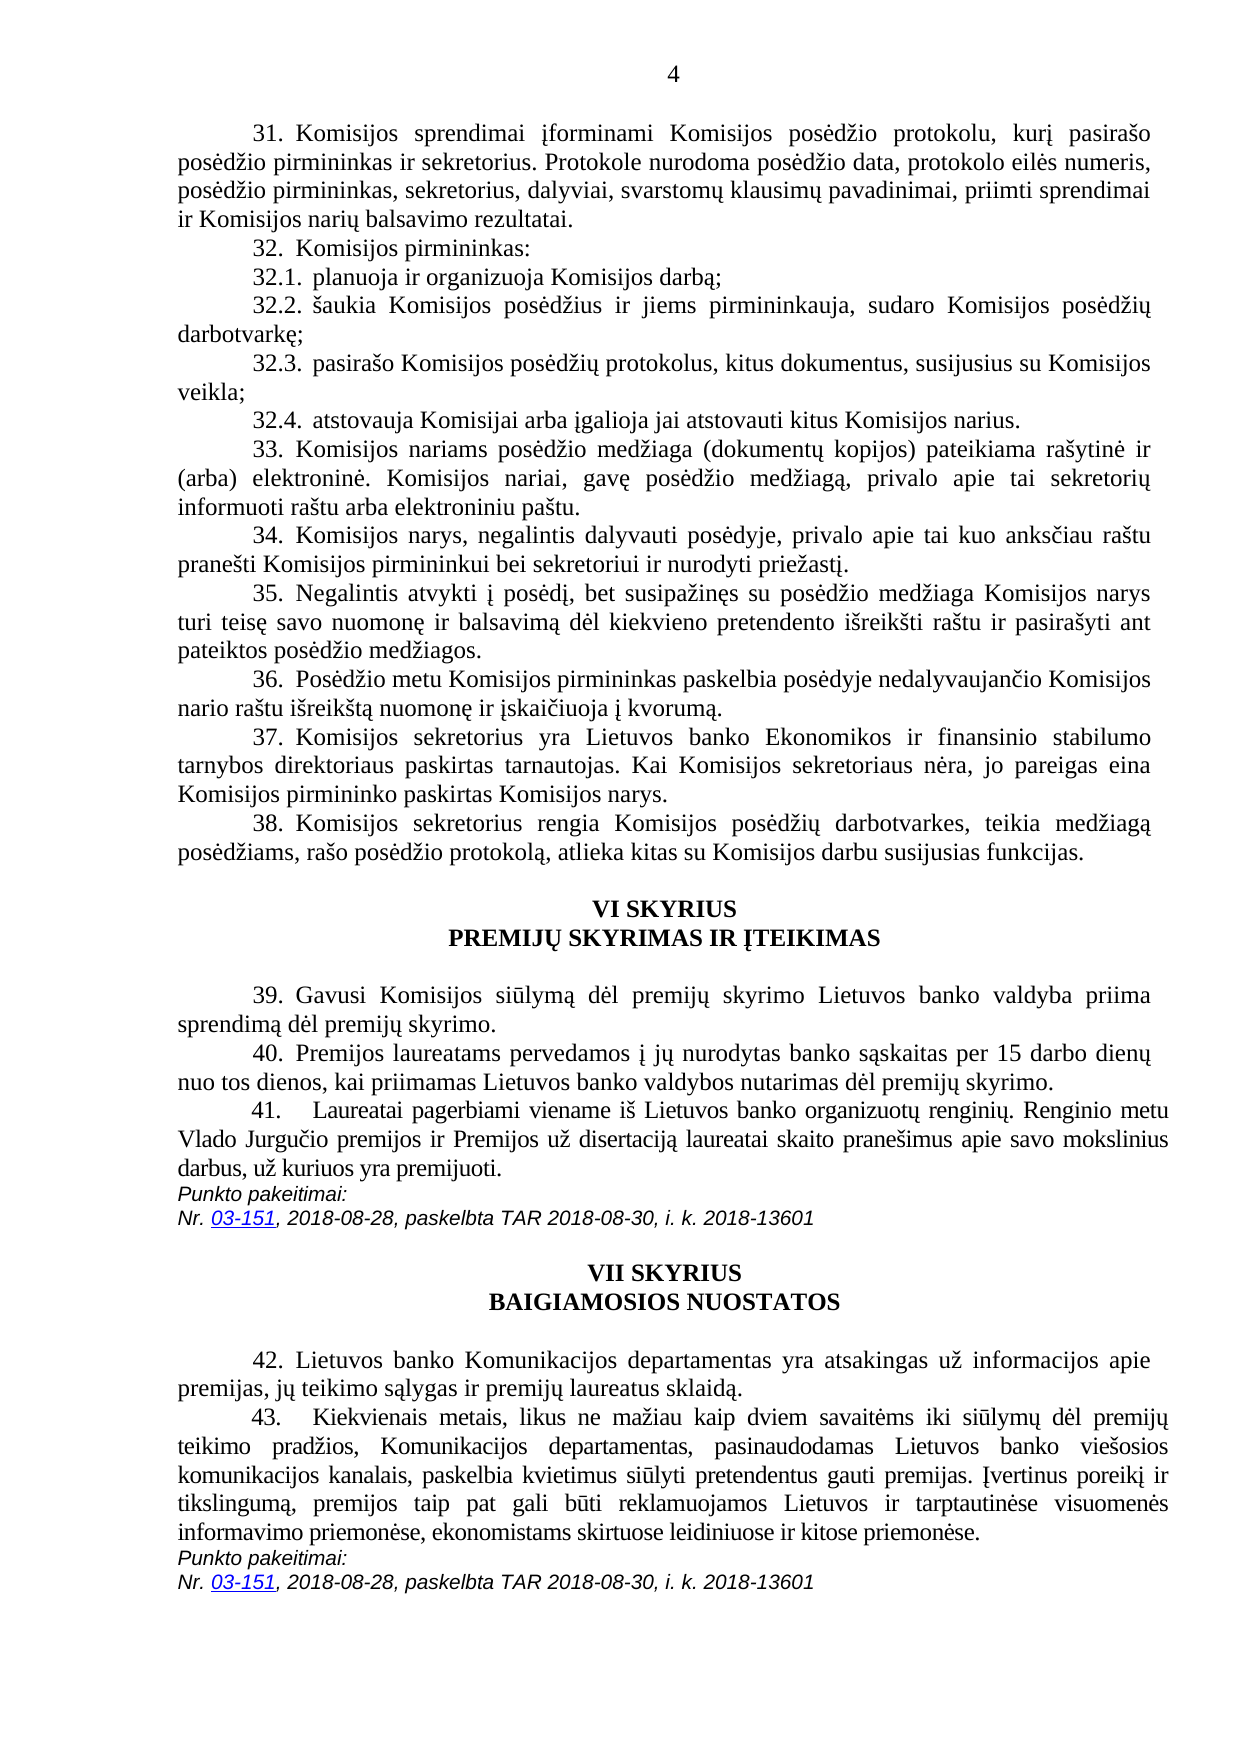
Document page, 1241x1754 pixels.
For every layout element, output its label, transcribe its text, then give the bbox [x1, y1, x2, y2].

text 41. Laureatai pagerbiami viename iš Lietuvos banko organizuotų renginių. Renginio metu Vlado Jurgučio premijos ir Premijos už disertaciją laureatai skaito pranešimus apie savo mokslinius darbus, už kuriuos yra premijuoti. [177, 1096, 1169, 1182]
text 43. Kiekvienais metais, likus ne mažiau kaip dviem savaitėms iki siūlymų dėl premijų teikimo pradžios, Komunikacijos departamentas, pasinaudodamas Lietuvos banko viešosios komunikacijos kanalais, paskelbia kvietimus siūlyti pretendentus gauti premijas. Įvertinus poreikį ir tikslingumą, premijos taip pat gali būti reklamuojamos Lietuvos ir tarptautinėse visuomenės informavimo priemonėse, ekonomistams skirtuose leidiniuose ir kitose priemonėse. [177, 1402, 1169, 1546]
text 32.4. atstovauja Komisijai arba įgalioja jai atstovauti kitus Komisijos narius. [177, 406, 1152, 434]
text BAIGIAMOSIOS NUOSTATOS [177, 1287, 1152, 1316]
text Nr. 03-151, 2018-08-28, paskelbta TAR 2018-08-30, i. k. 2018-13601 [177, 1206, 1169, 1230]
text Nr. 03-151, 2018-08-28, paskelbta TAR 2018-08-30, i. k. 2018-13601 [177, 1570, 1169, 1594]
text VII SKYRIUS [177, 1258, 1152, 1287]
text 33. Komisijos nariams posėdžio medžiaga (dokumentų kopijos) pateikiama rašytinė ir (arba) elektroninė. Komisijos nariai, gavę posėdžio medžiagą, privalo apie tai sekretorių informuoti raštu arba elektroniniu paštu. [177, 434, 1152, 521]
text Punkto pakeitimai: [177, 1182, 1169, 1206]
text 38. Komisijos sekretorius rengia Komisijos posėdžių darbotvarkes, teikia medžiagą posėdžiams, rašo posėdžio protokolą, atlieka kitas su Komisijos darbu susijusias funkcijas. [177, 808, 1152, 866]
text 31. Komisijos sprendimai įforminami Komisijos posėdžio protokolu, kurį pasirašo posėdžio pirmininkas ir sekretorius. Protokole nurodoma posėdžio data, protokolo eilės numeris, posėdžio pirmininkas, sekretorius, dalyviai, svarstomų klausimų pavadinimai, priimti sprendimai ir Komisijos narių balsavimo rezultatai. [177, 118, 1152, 233]
text 35. Negalintis atvykti į posėdį, bet susipažinęs su posėdžio medžiaga Komisijos narys turi teisę savo nuomonę ir balsavimą dėl kiekvieno pretendento išreikšti raštu ir pasirašyti ant pateiktos posėdžio medžiagos. [177, 578, 1152, 664]
text 32.1. planuoja ir organizuoja Komisijos darbą; [177, 262, 1152, 291]
text 32. Komisijos pirmininkas: [177, 233, 1152, 262]
text 32.3. pasirašo Komisijos posėdžių protokolus, kitus dokumentus, susijusius su Komisijos veikla; [177, 348, 1152, 406]
text 36. Posėdžio metu Komisijos pirmininkas paskelbia posėdyje nedalyvaujančio Komisijos nario raštu išreikštą nuomonę ir įskaičiuoja į kvorumą. [177, 664, 1152, 722]
text 40. Premijos laureatams pervedamos į jų nurodytas banko sąskaitas per 15 darbo dienų nuo tos dienos, kai priimamas Lietuvos banko valdybos nutarimas dėl premijų skyrimo. [177, 1038, 1152, 1096]
text 37. Komisijos sekretorius yra Lietuvos banko Ekonomikos ir finansinio stabilumo tarnybos direktoriaus paskirtas tarnautojas. Kai Komisijos sekretoriaus nėra, jo pareigas eina Komisijos pirmininko paskirtas Komisijos narys. [177, 722, 1152, 808]
text PREMIJŲ SKYRIMAS IR ĮTEIKIMAS [177, 923, 1152, 952]
text 39. Gavusi Komisijos siūlymą dėl premijų skyrimo Lietuvos banko valdyba priima sprendimą dėl premijų skyrimo. [177, 981, 1152, 1038]
text VI SKYRIUS [177, 894, 1152, 923]
text 34. Komisijos narys, negalintis dalyvauti posėdyje, privalo apie tai kuo anksčiau raštu pranešti Komisijos pirmininkui bei sekretoriui ir nurodyti priežastį. [177, 521, 1152, 578]
text Punkto pakeitimai: [177, 1546, 1169, 1570]
text 32.2. šaukia Komisijos posėdžius ir jiems pirmininkauja, sudaro Komisijos posėdžių darbotvarkę; [177, 291, 1152, 348]
text 42. Lietuvos banko Komunikacijos departamentas yra atsakingas už informacijos apie premijas, jų teikimo sąlygas ir premijų laureatus sklaidą. [177, 1345, 1152, 1402]
